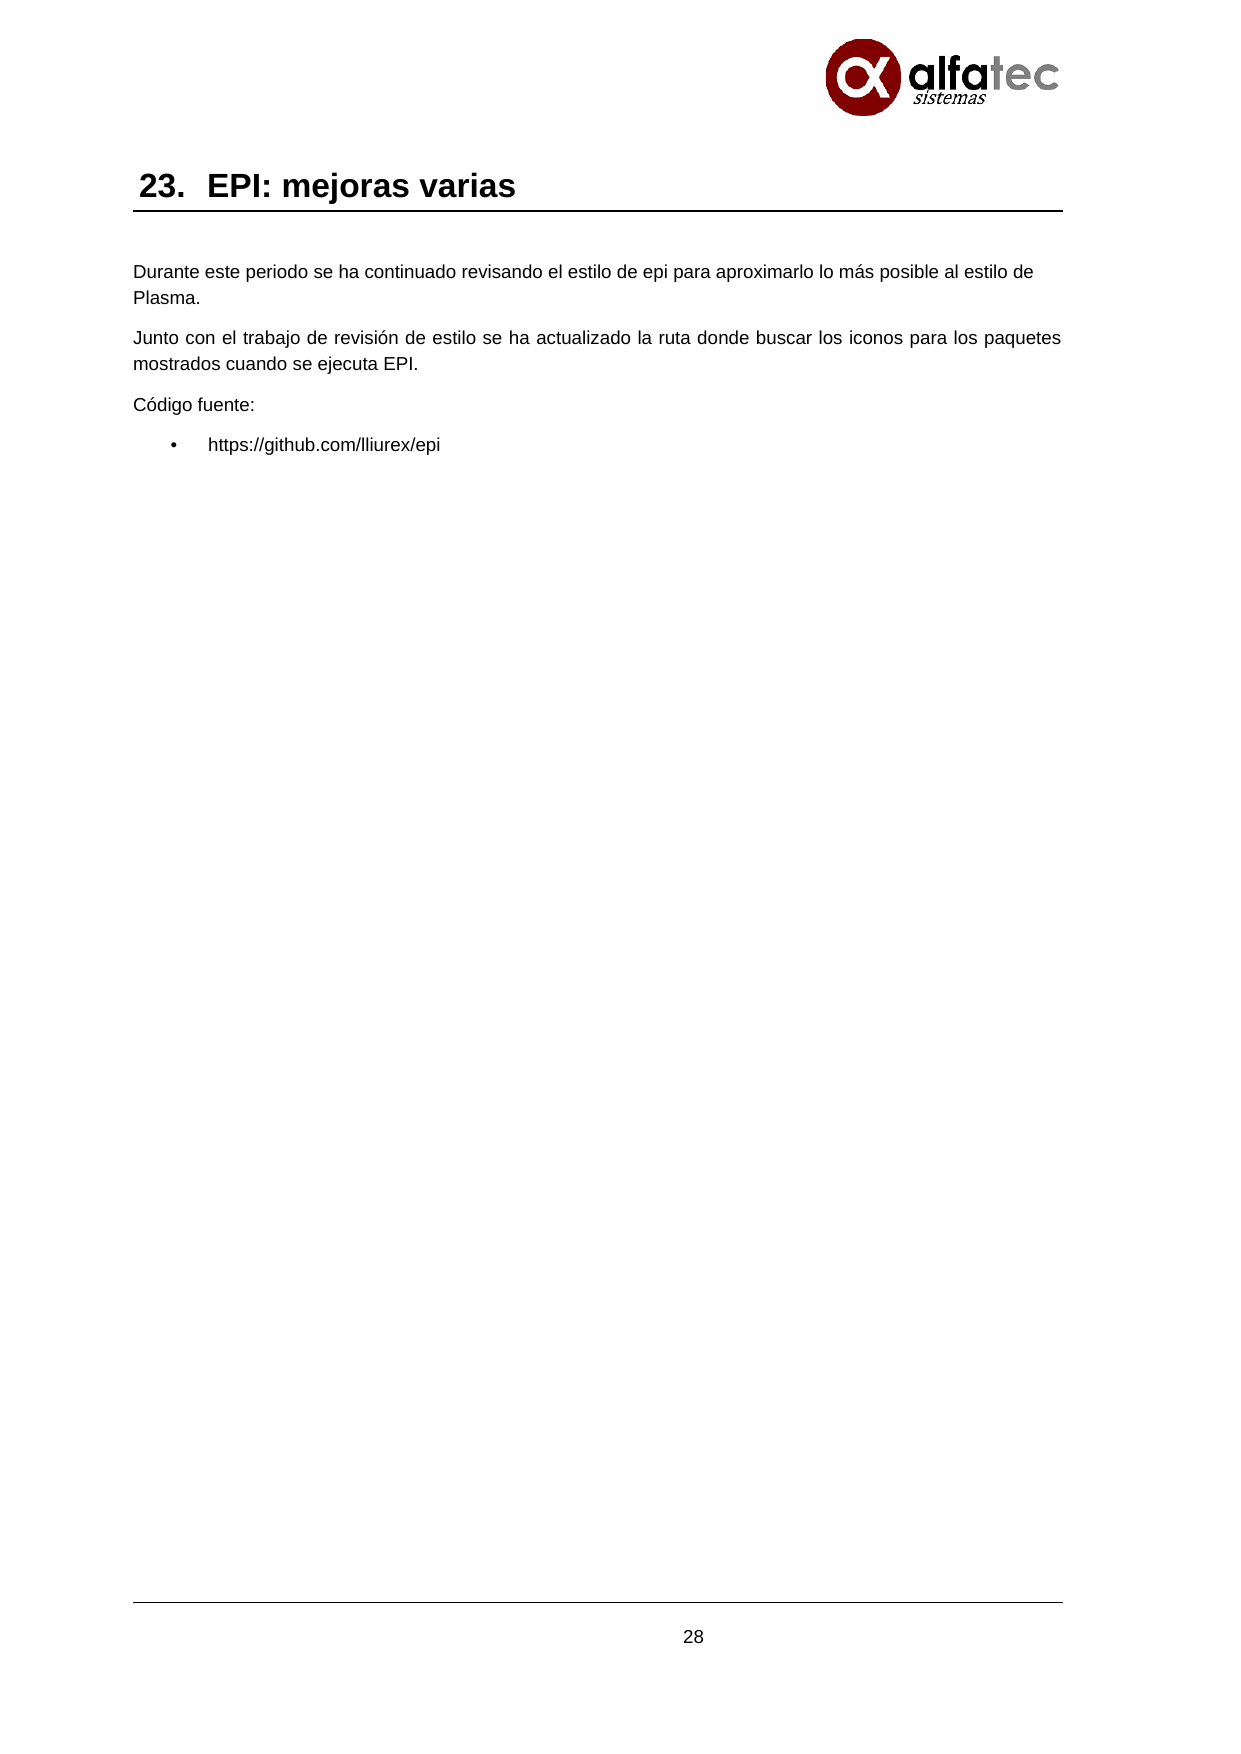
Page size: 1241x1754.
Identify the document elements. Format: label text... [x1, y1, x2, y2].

picture [825, 39, 1061, 116]
text Junto con el trabajo de revisión de estilo se ha actualizado la ruta donde buscar los iconos para los paquetes mostrados cuando se ejecuta EPI. [133, 327, 1063, 374]
text Código fuente: [133, 393, 1063, 415]
text Durante este periodo se ha continuado revisando el estilo de epi para aproximarlo lo más posible al estilo de Plasma. [133, 261, 1063, 308]
list https://github.com/lliurex/epi [170, 434, 1063, 455]
subtitle EPI: mejoras varias [133, 159, 1063, 210]
